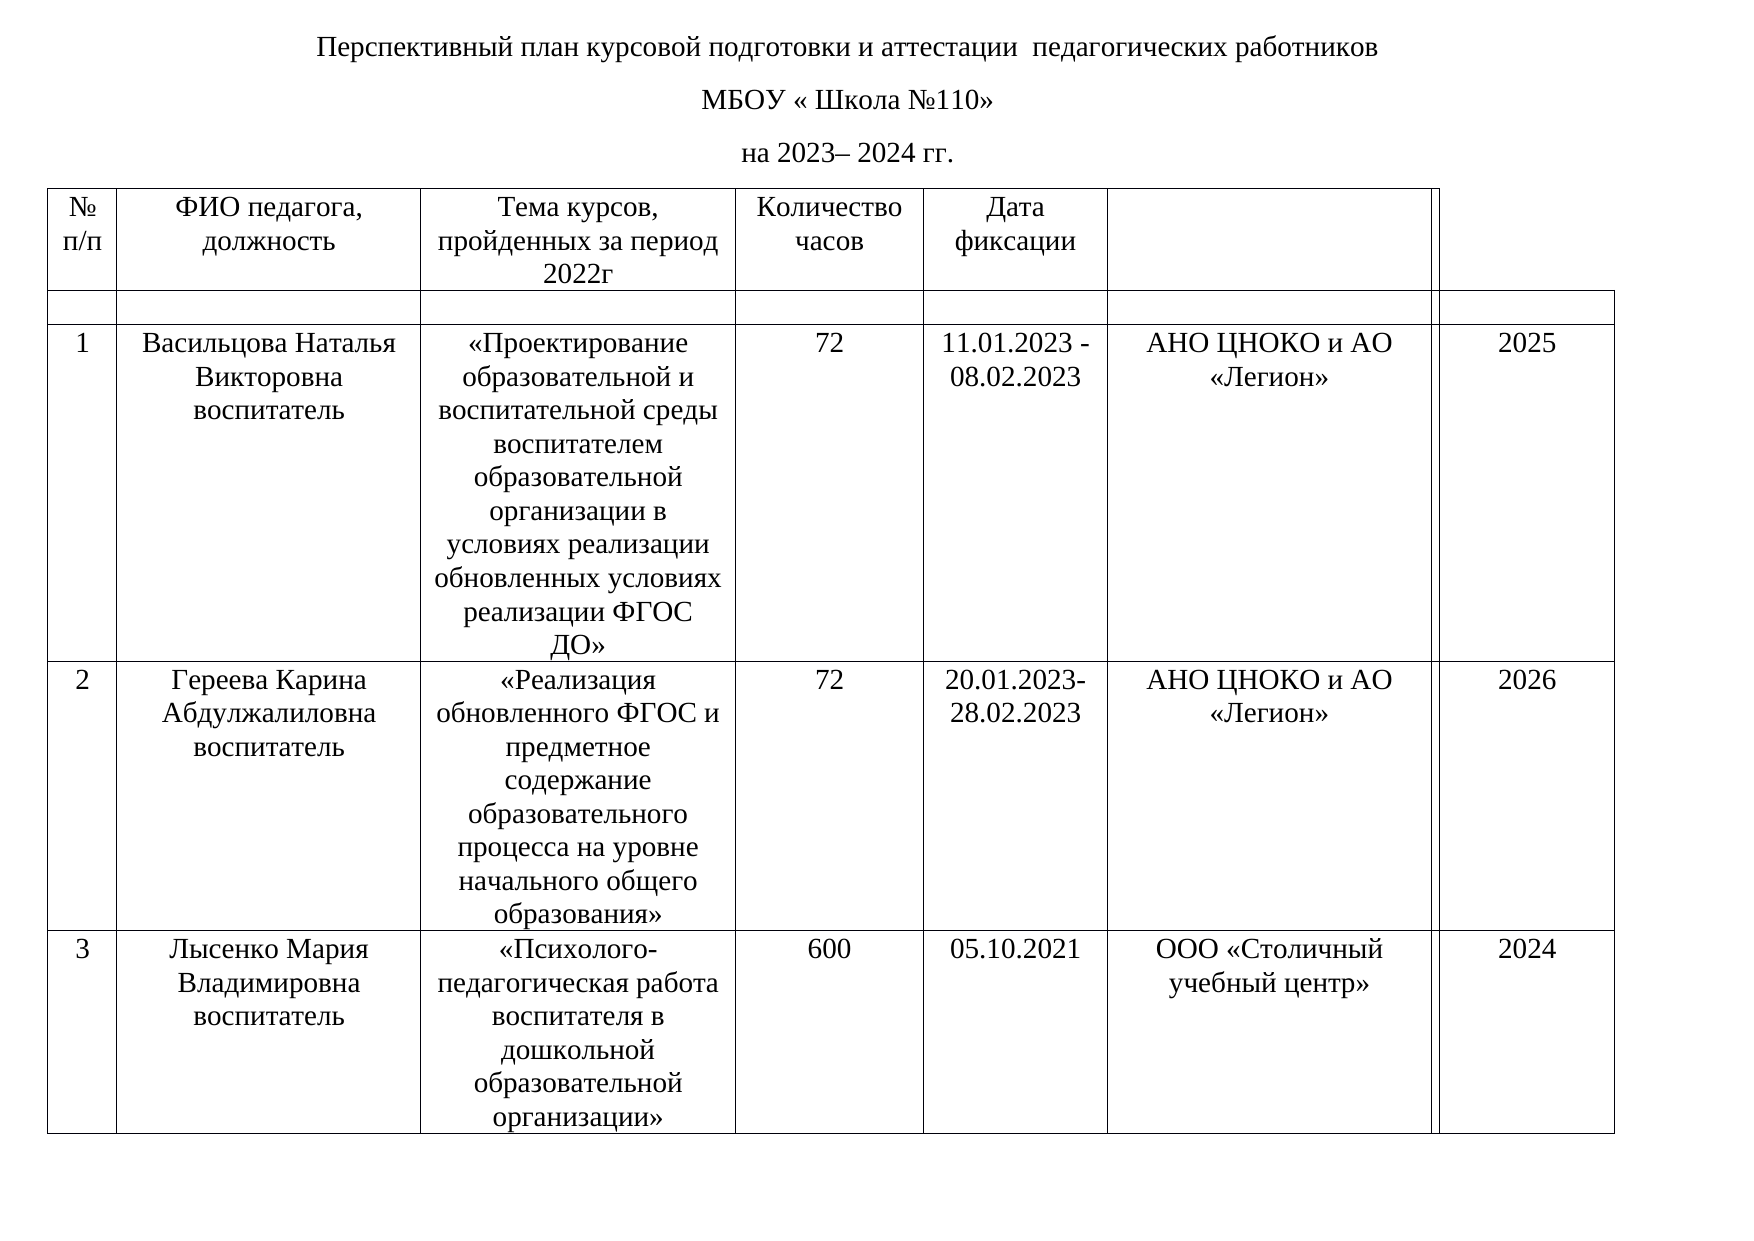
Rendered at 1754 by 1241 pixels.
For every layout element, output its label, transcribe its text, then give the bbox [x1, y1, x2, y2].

table_cell 2024 [1440, 931, 1614, 1132]
table_cell 3 [48, 931, 116, 1132]
table_cell Васильцова Наталья Викторовна воспитатель [117, 325, 420, 661]
table_cell 11.01.2023 -08.02.2023 [924, 325, 1107, 661]
table_cell + [1432, 931, 1439, 1132]
table_header [1108, 189, 1431, 290]
table_cell 05.10.2021 [924, 931, 1107, 1132]
table_cell [1108, 291, 1431, 324]
table_cell [48, 291, 116, 324]
table_cell [117, 291, 420, 324]
table_cell [736, 291, 923, 324]
table_cell Лысенко Мария Владимировна воспитатель [117, 931, 420, 1132]
table_cell 2022 [1432, 291, 1439, 324]
table_cell 2 [48, 662, 116, 930]
table_cell [421, 291, 735, 324]
table_cell «Психолого-педагогическая работа воспитателя в дошкольной образовательной организации» [421, 931, 735, 1132]
table_cell 600 [736, 931, 923, 1132]
table_header Тема курсов, пройденных за период 2022г [421, 189, 735, 290]
table_header № п/п [48, 189, 116, 290]
table_cell 1 [48, 325, 116, 661]
table_cell 72 [736, 662, 923, 930]
table_header Количество часов [736, 189, 923, 290]
table_cell [1440, 291, 1614, 324]
table_cell 2025 [1440, 325, 1614, 661]
table_cell 72 [736, 325, 923, 661]
table_cell + [1432, 662, 1439, 930]
table_cell «Проектирование образовательной и воспитательной среды воспитателем образовательной организации в условиях реализации обновленных условиях реализации ФГОС ДО» [421, 325, 735, 661]
text Перспективный план курсовой подготовки и аттестации педагогических работников [59, 29, 1636, 63]
table_header Дата фиксации [924, 189, 1107, 290]
text МБОУ « Школа №110» [59, 82, 1636, 116]
table_cell АНО ЦНОКО и АО «Легион» [1108, 325, 1431, 661]
table_cell 2026 [1440, 662, 1614, 930]
table_cell ООО «Столичный учебный центр» [1108, 931, 1431, 1132]
table_cell [924, 291, 1107, 324]
table_cell 20.01.2023-28.02.2023 [924, 662, 1107, 930]
text на 2023– 2024 гг. [59, 135, 1636, 169]
table_cell Гереева Карина Абдулжалиловна воспитатель [117, 662, 420, 930]
table_cell «Реализация обновленного ФГОС и предметное содержание образовательного процесса на уровне начального общего образования» [421, 662, 735, 930]
table_cell АНО ЦНОКО и АО «Легион» [1108, 662, 1431, 930]
table_cell + [1432, 325, 1439, 661]
table_header ФИО педагога, должность [117, 189, 420, 290]
